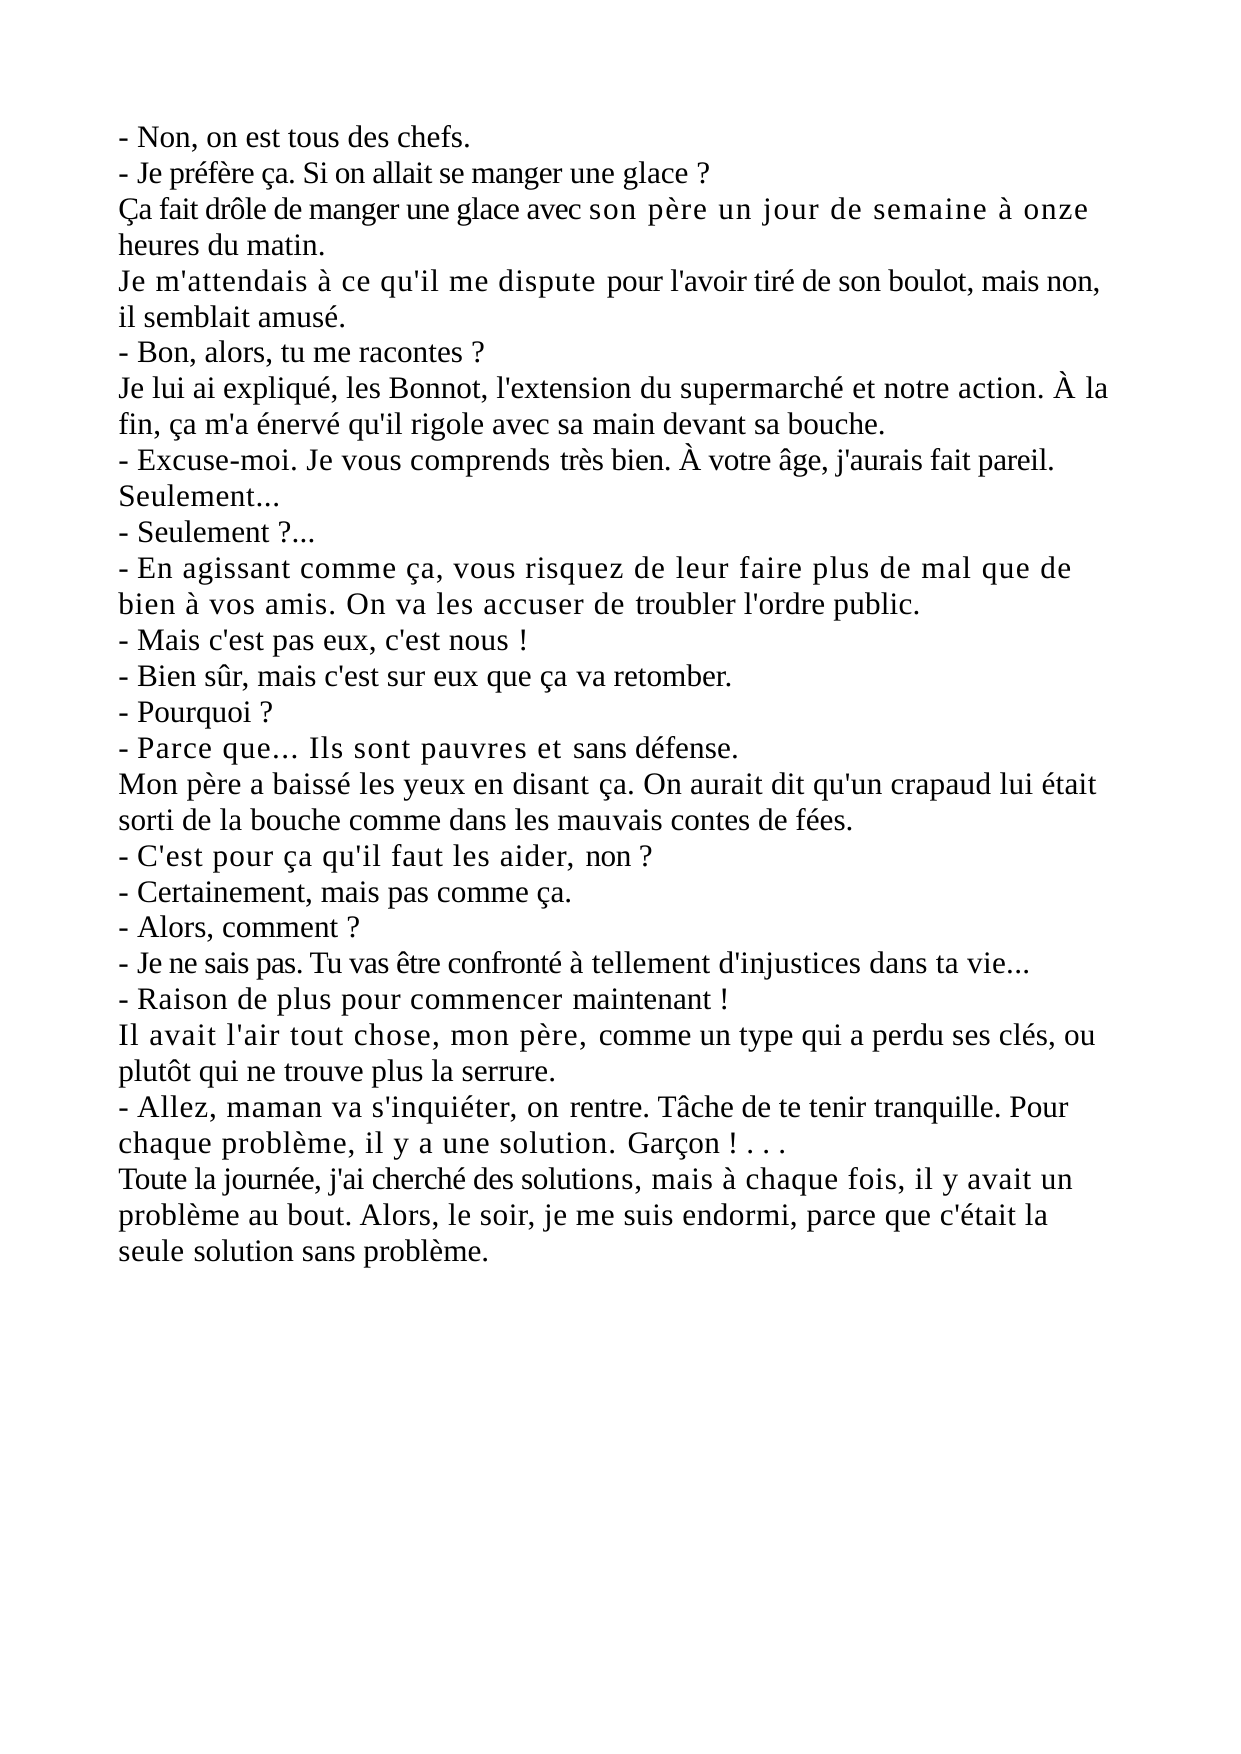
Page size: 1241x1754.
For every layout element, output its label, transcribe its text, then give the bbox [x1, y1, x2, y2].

text - Bien sûr, mais c'est sur eux que ça va retomber. [118, 657, 1122, 693]
text - Bon, alors, tu me racontes ? [118, 334, 1122, 370]
text - Je préfère ça. Si on allait se manger une glace ? [118, 154, 1122, 190]
text - Seulement ?... [118, 513, 1122, 549]
text - Non, on est tous des chefs. [118, 118, 1122, 154]
text - En agissant comme ça, vous risquez de leur faire plus de mal que de bien à vos amis. On va les accuser de troubler l'ordre public. [118, 549, 1122, 621]
text - Je ne sais pas. Tu vas être confronté à tellement d'injustices dans ta vie... [118, 945, 1122, 981]
text Mon père a baissé les yeux en disant ça. On aurait dit qu'un crapaud lui était sorti de la bouche comme dans les mauvais contes de fées. [118, 765, 1122, 837]
text Il avait l'air tout chose, mon père, comme un type qui a perdu ses clés, ou plutôt qui ne trouve plus la serrure. [118, 1017, 1122, 1088]
text Je lui ai expliqué, les Bonnot, l'extension du supermarché et notre action. À la fin, ça m'a énervé qu'il rigole avec sa main devant sa bouche. [118, 370, 1122, 442]
text - Certainement, mais pas comme ça. [118, 873, 1122, 909]
text - Alors, comment ? [118, 909, 1122, 945]
text - C'est pour ça qu'il faut les aider, non ? [118, 837, 1122, 873]
text - Allez, maman va s'inquiéter, on rentre. Tâche de te tenir tranquille. Pour chaque problème, il y a une solution. Garçon ! . . . [118, 1088, 1122, 1160]
text - Parce que... Ils sont pauvres et sans défense. [118, 729, 1122, 765]
text Je m'attendais à ce qu'il me dispute pour l'avoir tiré de son boulot, mais non, il semblait amusé. [118, 262, 1122, 334]
text Toute la journée, j'ai cherché des solutions, mais à chaque fois, il y avait un problème au bout. Alors, le soir, je me suis endormi, parce que c'était la seule solution sans problème. [118, 1160, 1122, 1268]
text Ça fait drôle de manger une glace avec son père un jour de semaine à onze heures du matin. [118, 190, 1122, 262]
text - Raison de plus pour commencer maintenant ! [118, 981, 1122, 1017]
text - Mais c'est pas eux, c'est nous ! [118, 621, 1122, 657]
text - Excuse-moi. Je vous comprends très bien. À votre âge, j'aurais fait pareil. Seulement... [118, 442, 1122, 513]
text - Pourquoi ? [118, 693, 1122, 729]
